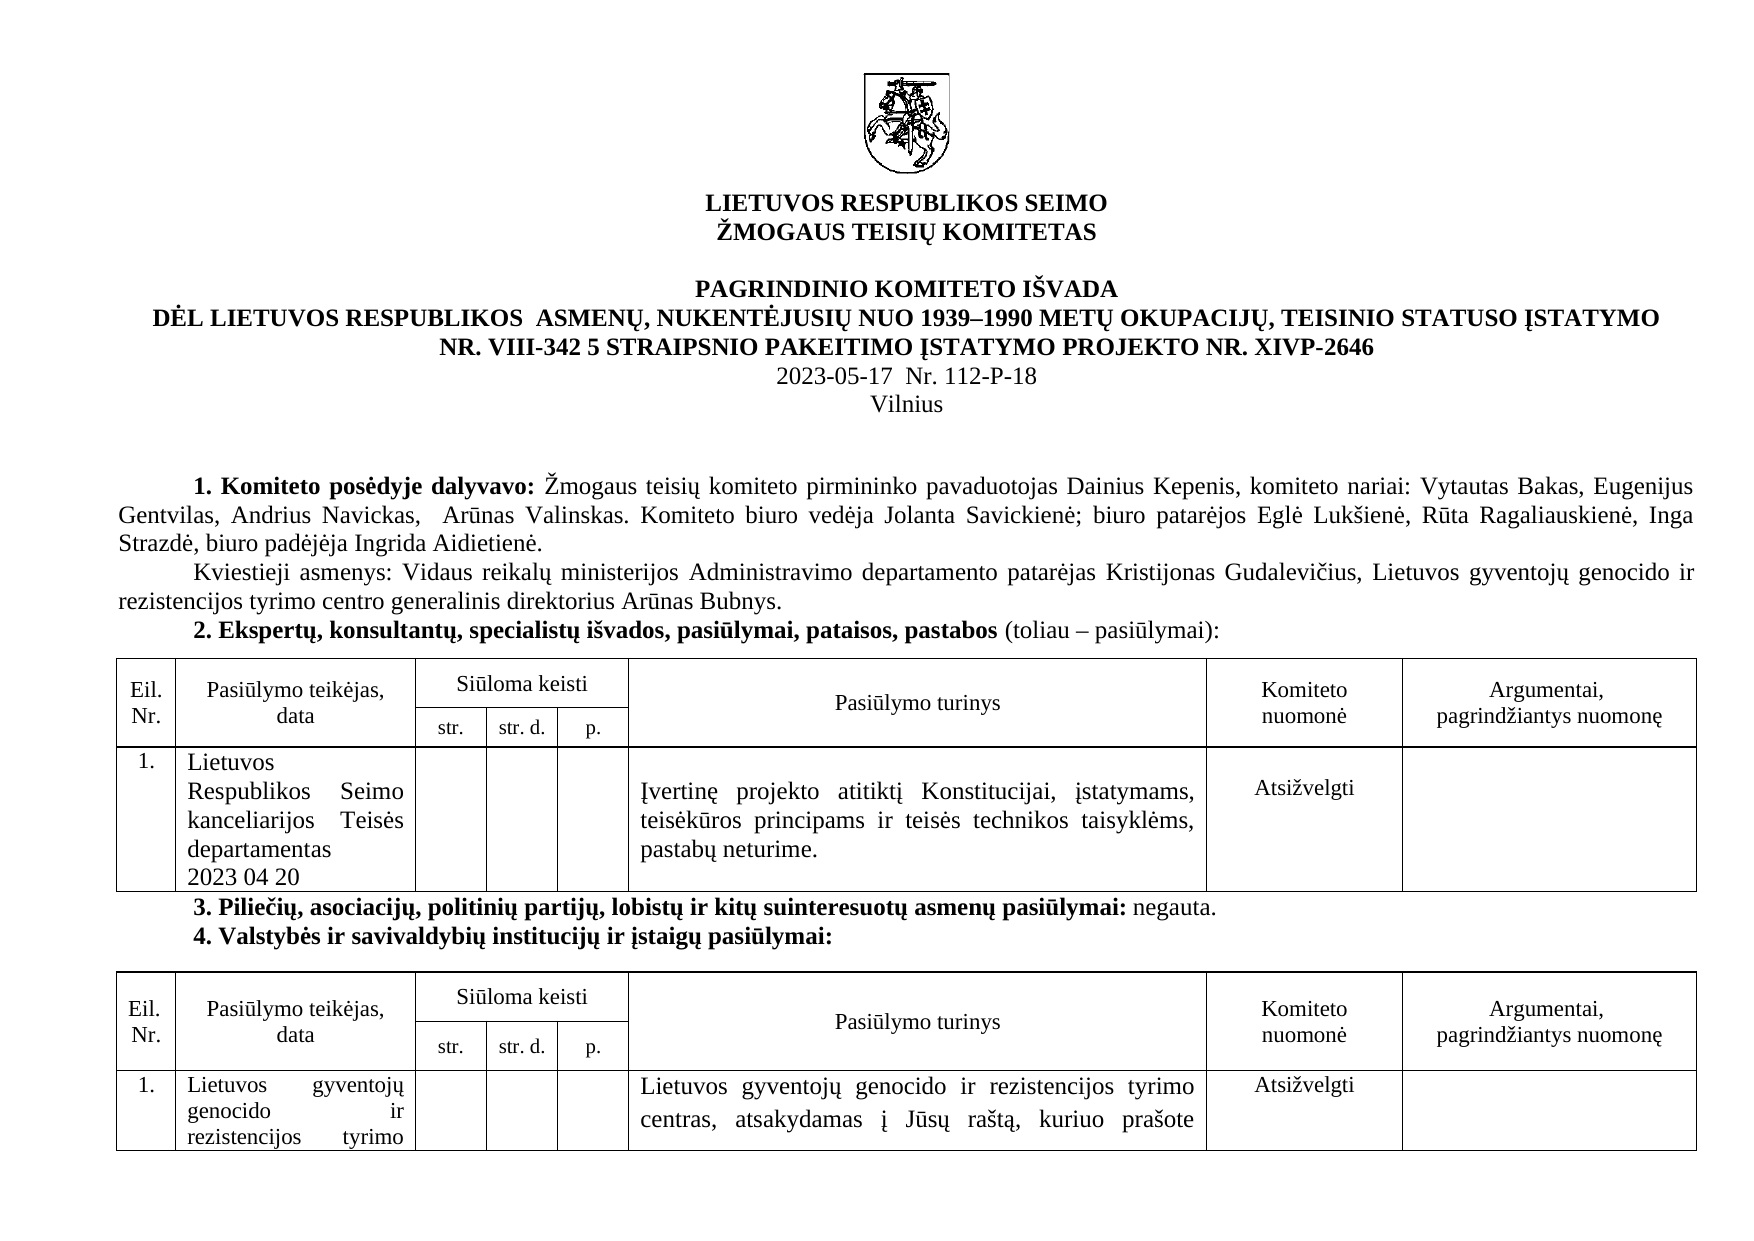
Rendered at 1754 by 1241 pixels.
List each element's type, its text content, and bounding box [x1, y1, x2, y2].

table_cell [487, 748, 557, 891]
table_cell [416, 748, 486, 891]
table_header Eil. Nr. [117, 973, 175, 1070]
text 1. Komiteto posėdyje dalyvavo: Žmogaus teisių komiteto pirmininko pavaduotojas Dainius Kepenis, komiteto nariai: Vytautas Bakas, Eugenijus Gentvilas, Andrius Navickas, Arūnas Valinskas. Komiteto biuro vedėja Jolanta Savickienė; biuro patarėjos Eglė Lukšienė, Rūta Ragaliauskienė, Inga Strazdė, biuro padėjėja Ingrida Aidietienė. [118, 471, 1695, 557]
table_cell Lietuvos gyventojų genocido ir rezistencijos tyrimo [176, 1071, 415, 1150]
subtitle 2. Ekspertų, konsultantų, specialistų išvados, pasiūlymai, pataisos, pastabos (toliau – pasiūlymai): [118, 615, 1695, 643]
table_cell str. [416, 708, 486, 746]
table_header Argumentai, pagrindžiantys nuomonę [1403, 659, 1696, 746]
table_cell str. [416, 1022, 486, 1070]
table_cell p. [558, 708, 628, 746]
table_cell [558, 748, 628, 891]
table_header Argumentai, pagrindžiantys nuomonę [1403, 973, 1696, 1070]
table_header Pasiūlymo teikėjas, data [176, 659, 415, 746]
table_cell [487, 1071, 557, 1150]
subtitle PAGRINDINIO KOMITETO IŠVADA [118, 274, 1695, 303]
text Kviestieji asmenys: Vidaus reikalų ministerijos Administravimo departamento patarėjas Kristijonas Gudalevičius, Lietuvos gyventojų genocido ir rezistencijos tyrimo centro generalinis direktorius Arūnas Bubnys. [118, 557, 1695, 615]
table_header Pasiūlymo turinys [629, 973, 1206, 1070]
table_cell str. d. [487, 1022, 557, 1070]
table_header Komiteto nuomonė [1207, 973, 1402, 1070]
table_cell p. [558, 1022, 628, 1070]
table_cell str. d. [487, 708, 557, 746]
text LIETUVOS RESPUBLIKOS SEIMO [118, 188, 1695, 217]
subtitle 4. Valstybės ir savivaldybių institucijų ir įstaigų pasiūlymai: [118, 921, 1695, 950]
table_cell [1403, 1071, 1696, 1150]
table_header Siūloma keisti [416, 973, 628, 1021]
table_header Pasiūlymo turinys [629, 659, 1206, 746]
table_cell Atsižvelgti [1207, 1071, 1402, 1150]
table_header Eil. Nr. [117, 659, 175, 746]
table_cell Įvertinę projekto atitiktį Konstitucijai, įstatymams, teisėkūros principams ir teisės technikos taisyklėms, pastabų neturime. [629, 748, 1206, 891]
table_cell Lietuvos Respublikos Seimo kanceliarijos Teisės departamentas 2023 04 20 [176, 748, 415, 891]
text Žmogaus teisių komitetas [118, 217, 1695, 246]
table_cell 1. [117, 1071, 175, 1150]
text 2023-05-17 Nr. 112-P-18 [118, 361, 1695, 389]
table_header Pasiūlymo teikėjas, data [176, 973, 415, 1070]
subtitle 3. Piliečių, asociacijų, politinių partijų, lobistų ir kitų suinteresuotų asmenų pasiūlymai: negauta. [118, 892, 1695, 921]
table_header Komiteto nuomonė [1207, 659, 1402, 746]
text Vilnius [118, 389, 1695, 418]
table_cell Atsižvelgti [1207, 748, 1402, 891]
subtitle DĖL LIETUVOS RESPUBLIKOS ASMENŲ, NUKENTĖJUSIŲ NUO 1939–1990 METŲ OKUPACIJŲ, TEISINIO STATUSO ĮSTATYMO NR. VIII-342 5 STRAIPSNIO PAKEITIMO ĮSTATYMO PROJEKTO NR. XIVP-2646 [118, 303, 1695, 361]
table_header Siūloma keisti [416, 659, 628, 707]
table_cell [558, 1071, 628, 1150]
table_cell Lietuvos gyventojų genocido ir rezistencijos tyrimo centras, atsakydamas į Jūsų raštą, kuriuo prašote [629, 1071, 1206, 1150]
table_cell 1. [117, 748, 175, 891]
table_cell [416, 1071, 486, 1150]
table_cell [1403, 748, 1696, 891]
